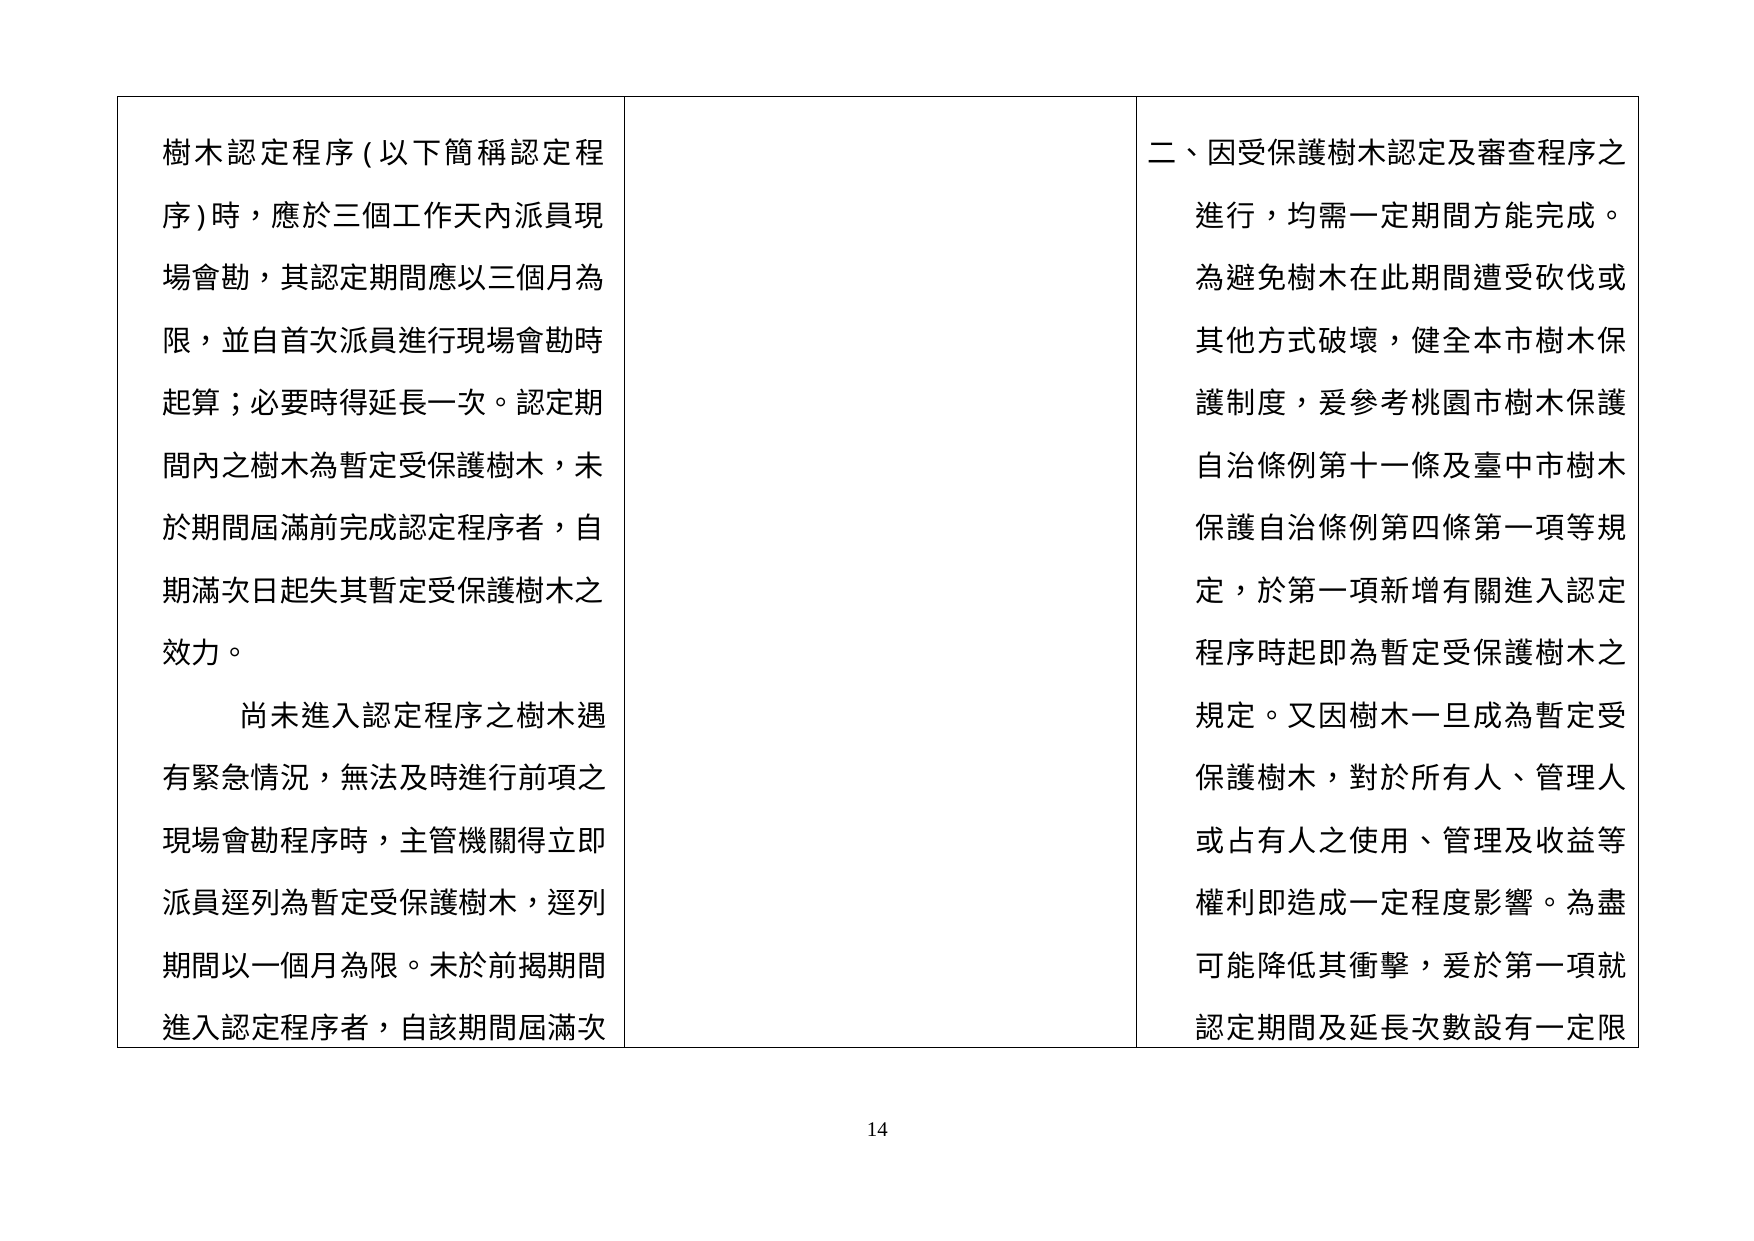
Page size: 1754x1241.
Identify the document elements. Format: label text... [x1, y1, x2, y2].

table_cell 樹木認定程序(以下簡稱認定程序)時，應於三個工作天內派員現場會勘，其認定期間應以三個月為限，並自首次派員進行現場會勘時起算；必要時得延長一次。認定期間內之樹木為暫定受保護樹木，未於期間屆滿前完成認定程序者，自期滿次日起失其暫定受保護樹木之效力。 尚未進入認定程序之樹木遇有緊急情況，無法及時進行前項之現場會勘程序時，主管機關得立即派員逕列為暫定受保護樹木，逕列期間以一個月為限。未於前揭期間進入認定程序者，自該期間屆滿次 [118, 97, 624, 1047]
table_cell [625, 97, 1136, 1047]
table_cell 二、因受保護樹木認定及審查程序之進行，均需一定期間方能完成。為避免樹木在此期間遭受砍伐或其他方式破壞，健全本市樹木保護制度，爰參考桃園市樹木保護自治條例第十一條及臺中市樹木保護自治條例第四條第一項等規定，於第一項新增有關進入認定程序時起即為暫定受保護樹木之規定。又因樹木一旦成為暫定受保護樹木，對於所有人、管理人或占有人之使用、管理及收益等權利即造成一定程度影響。為盡可能降低其衝擊，爰於第一項就認定期間及延長次數設有一定限 [1137, 97, 1638, 1047]
